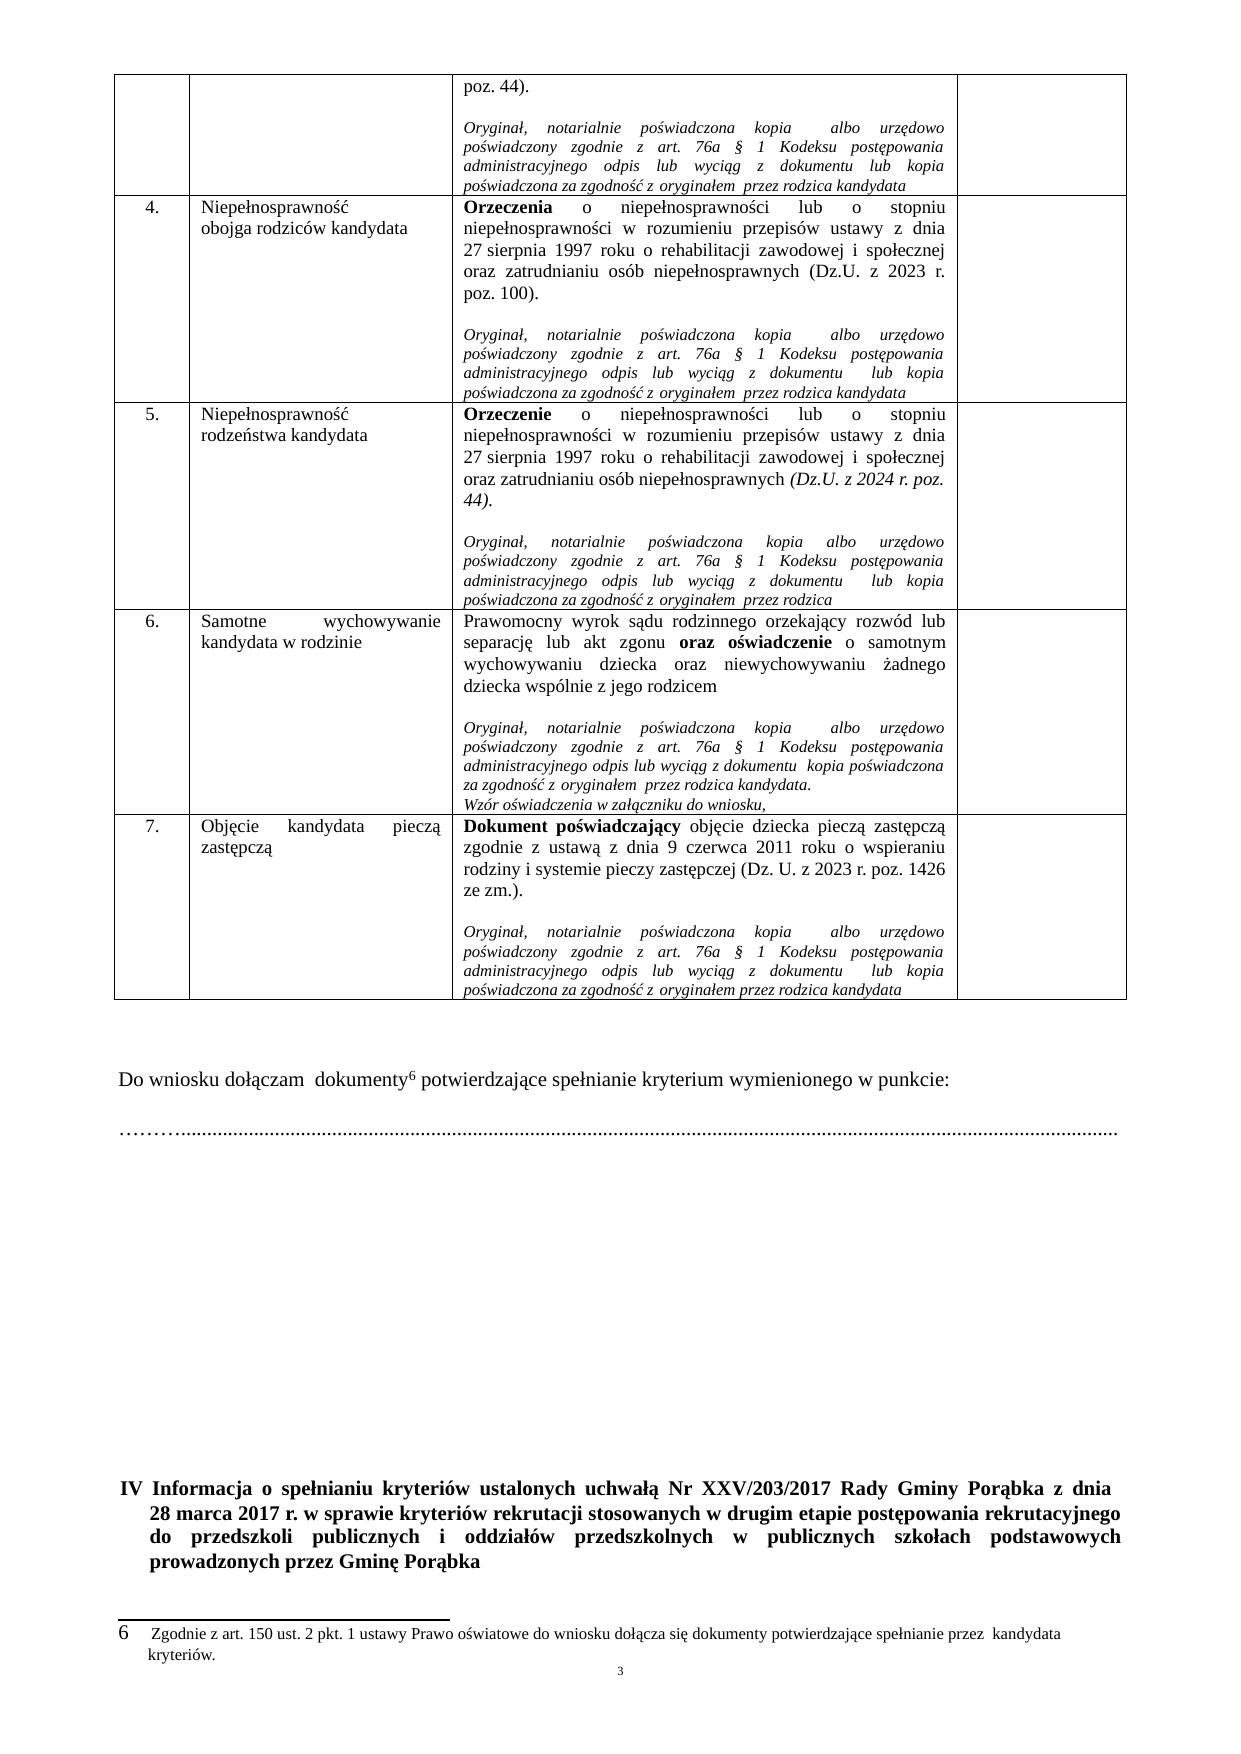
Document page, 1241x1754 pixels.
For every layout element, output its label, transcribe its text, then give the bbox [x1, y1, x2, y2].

table_cell Niepełnosprawność obojga rodziców kandydata [190, 196, 452, 402]
table_cell Samotne wychowywanie kandydata w rodzinie [190, 610, 452, 813]
table_cell Orzeczenie o niepełnosprawności lub o stopniu niepełnosprawności w rozumieniu przepisów ustawy z dnia 27 sierpnia 1997 roku o rehabilitacji zawodowej i społecznej oraz zatrudnianiu osób niepełnosprawnych (Dz.U. z 2024 r. poz. 44). Oryginał, notarialnie poświadczona kopia albo urzędowo poświadczony zgodnie z art. 76a § 1 Kodeksu postępowania administracyjnego odpis lub wyciąg z dokumentu lub kopia poświadczona za zgodność z oryginałem przez rodzica [453, 403, 957, 609]
table_cell 7. [115, 815, 189, 999]
table_cell 5. [115, 403, 189, 609]
text Do wniosku dołączam dokumenty potwierdzające spełnianie kryterium wymienionego w punkcie: [118, 1067, 1122, 1091]
table_cell Objęcie kandydata pieczą zastępczą [190, 815, 452, 999]
text Zgodnie z art. 150 ust. 2 pkt. 1 ustawy Prawo oświatowe do wniosku dołącza się dokumenty potwierdzające spełnianie przez kandydata kryteriów. [118, 1620, 1122, 1663]
table_cell [958, 196, 1126, 402]
table_cell [958, 815, 1126, 999]
table_cell [958, 75, 1126, 194]
table_cell poz. 44). Oryginał, notarialnie poświadczona kopia albo urzędowo poświadczony zgodnie z art. 76a § 1 Kodeksu postępowania administracyjnego odpis lub wyciąg z dokumentu lub kopia poświadczona za zgodność z oryginałem przez rodzica kandydata [453, 75, 957, 194]
table_cell Prawomocny wyrok sądu rodzinnego orzekający rozwód lub separację lub akt zgonu oraz oświadczenie o samotnym wychowywaniu dziecka oraz niewychowywaniu żadnego dziecka wspólnie z jego rodzicem Oryginał, notarialnie poświadczona kopia albo urzędowo poświadczony zgodnie z art. 76a § 1 Kodeksu postępowania administracyjnego odpis lub wyciąg z dokumentu kopia poświadczona za zgodność z oryginałem przez rodzica kandydata. Wzór oświadczenia w załączniku do wniosku, [453, 610, 957, 813]
table_cell Niepełnosprawność rodzeństwa kandydata [190, 403, 452, 609]
table_cell Dokument poświadczający objęcie dziecka pieczą zastępczą zgodnie z ustawą z dnia 9 czerwca 2011 roku o wspieraniu rodziny i systemie pieczy zastępczej (Dz. U. z 2023 r. poz. 1426 ze zm.). Oryginał, notarialnie poświadczona kopia albo urzędowo poświadczony zgodnie z art. 76a § 1 Kodeksu postępowania administracyjnego odpis lub wyciąg z dokumentu lub kopia poświadczona za zgodność z oryginałem przez rodzica kandydata [453, 815, 957, 999]
table_cell [190, 75, 452, 194]
table_cell [958, 403, 1126, 609]
table_cell [115, 75, 189, 194]
table_cell 4. [115, 196, 189, 402]
text IV Informacja o spełnianiu kryteriów ustalonych uchwałą Nr XXV/203/2017 Rady Gminy Porąbka z dnia 28 marca 2017 r. w sprawie kryteriów rekrutacji stosowanych w drugim etapie postępowania rekrutacyjnego do przedszkoli publicznych i oddziałów przedszkolnych w publicznych szkołach podstawowych prowadzonych przez Gminę Porąbka [120, 1476, 1122, 1573]
table_cell Orzeczenia o niepełnosprawności lub o stopniu niepełnosprawności w rozumieniu przepisów ustawy z dnia 27 sierpnia 1997 roku o rehabilitacji zawodowej i społecznej oraz zatrudnianiu osób niepełnosprawnych (Dz.U. z 2023 r. poz. 100). Oryginał, notarialnie poświadczona kopia albo urzędowo poświadczony zgodnie z art. 76a § 1 Kodeksu postępowania administracyjnego odpis lub wyciąg z dokumentu lub kopia poświadczona za zgodność z oryginałem przez rodzica kandydata [453, 196, 957, 402]
table_cell 6. [115, 610, 189, 813]
text ……….................................................................................................................................................................................... [118, 1115, 1122, 1139]
table_cell [958, 610, 1126, 813]
